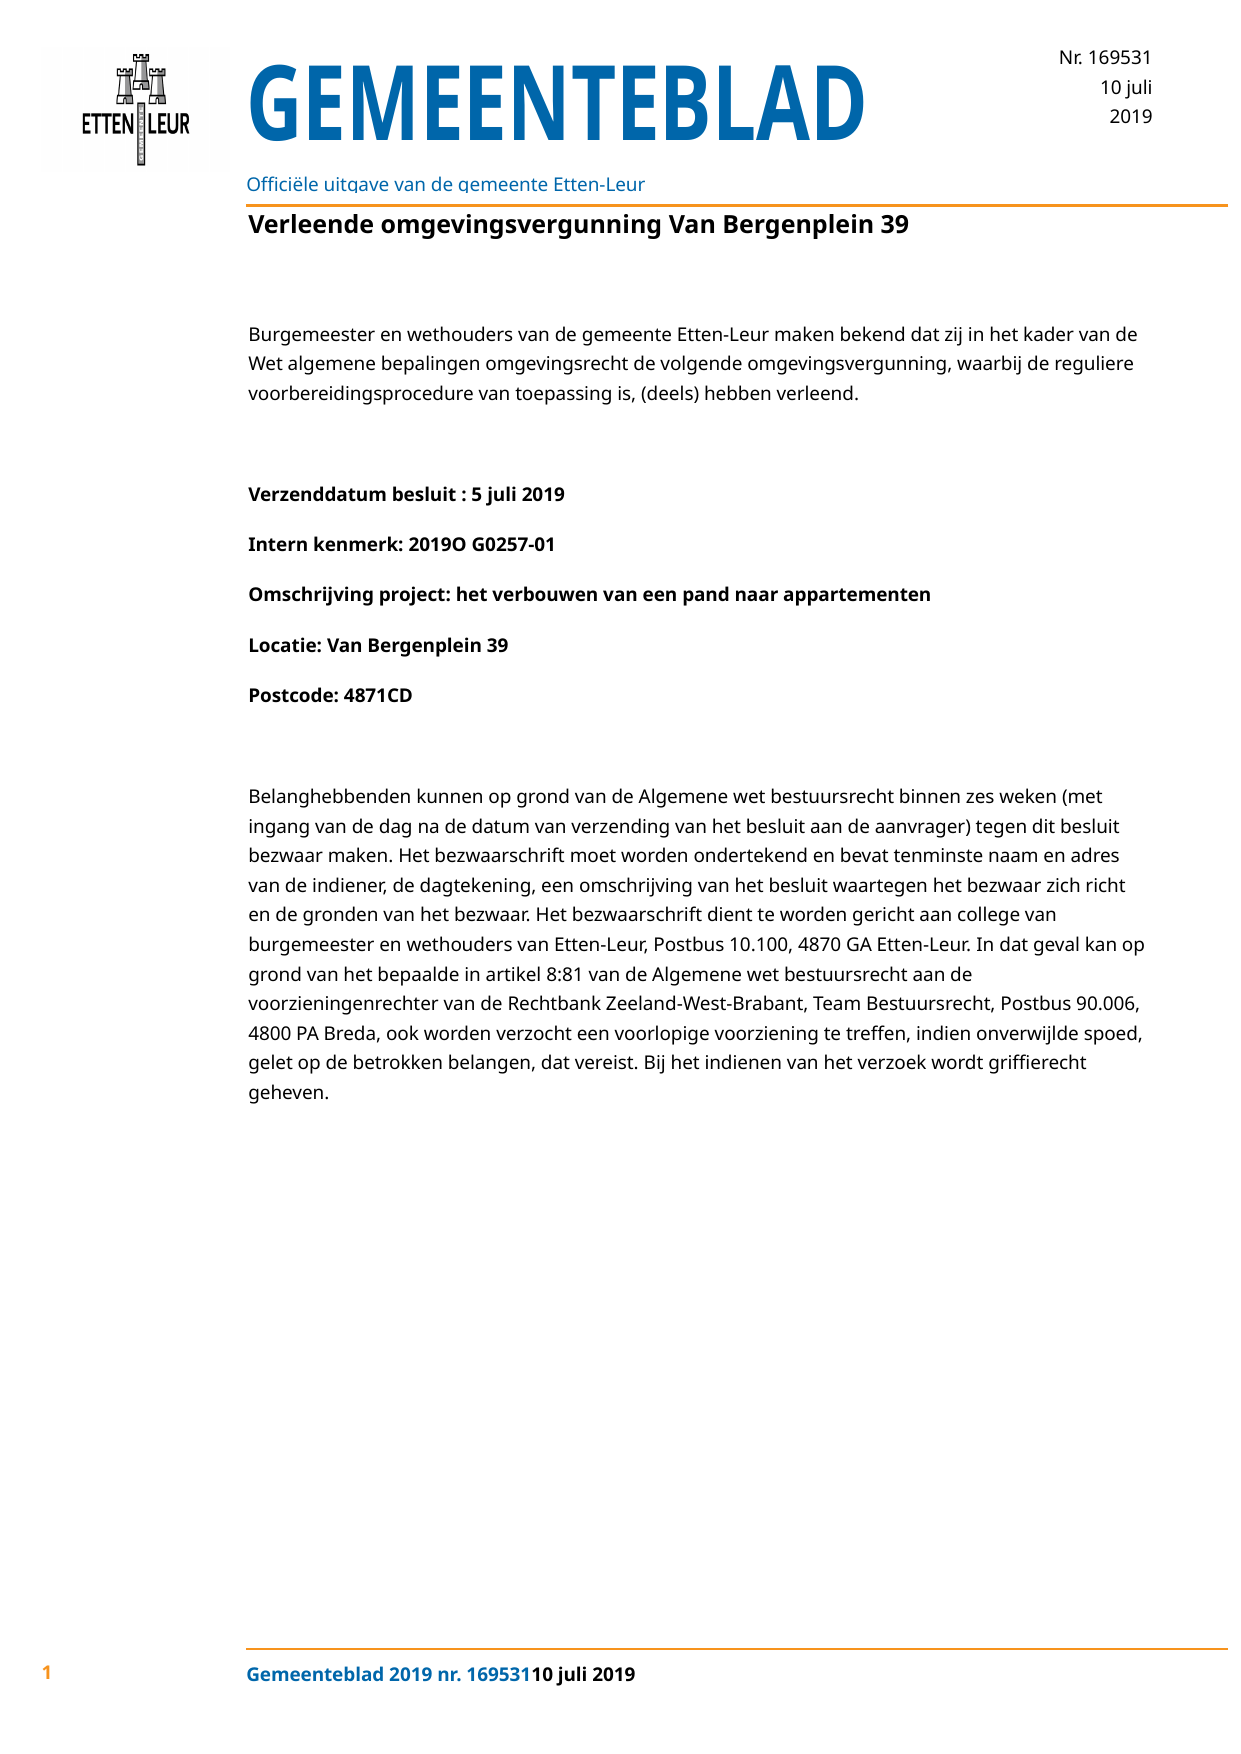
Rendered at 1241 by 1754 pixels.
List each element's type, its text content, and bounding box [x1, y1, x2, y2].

picture [41, 47, 231, 172]
text Postcode: 4871CD [248, 682, 1152, 708]
text Omschrijving project: het verbouwen van een pand naar appartementen [248, 582, 1152, 607]
text Belanghebbenden kunnen op grond van de Algemene wet bestuursrecht binnen zes weken (met ingang van de dag na de datum van verzending van het besluit aan de aanvrager) tegen dit besluit bezwaar maken. Het bezwaarschrift moet worden ondertekend en bevat tenminste naam en adres van de indiener, de dagtekening, een omschrijving van het besluit waartegen het bezwaar zich richt en de gronden van het bezwaar. Het bezwaarschrift dient te worden gericht aan college van burgemeester en wethouders van Etten-Leur, Postbus 10.100, 4870 GA Etten-Leur. In dat geval kan op grond van het bepaalde in artikel 8:81 van de Algemene wet bestuursrecht aan de voorzieningenrechter van de Rechtbank Zeeland-West-Brabant, Team Bestuursrecht, Postbus 90.006, 4800 PA Breda, ook worden verzocht een voorlopige voorziening te treffen, indien onverwijlde spoed, gelet op de betrokken belangen, dat vereist. Bij het indienen van het verzoek wordt griffierecht geheven. [248, 783, 1152, 1105]
text Locatie: Van Bergenplein 39 [248, 632, 1152, 658]
text Verleende omgevingsvergunning Van Bergenplein 39 [248, 207, 1152, 241]
text Burgemeester en wethouders van de gemeente Etten-Leur maken bekend dat zij in het kader van de Wet algemene bepalingen omgevingsrecht de volgende omgevingsvergunning, waarbij de reguliere voorbereidingsprocedure van toepassing is, (deels) hebben verleend. [248, 321, 1152, 406]
text Intern kenmerk: 2019O G0257-01 [248, 531, 1152, 557]
text Verzenddatum besluit : 5 juli 2019 [248, 481, 1152, 506]
